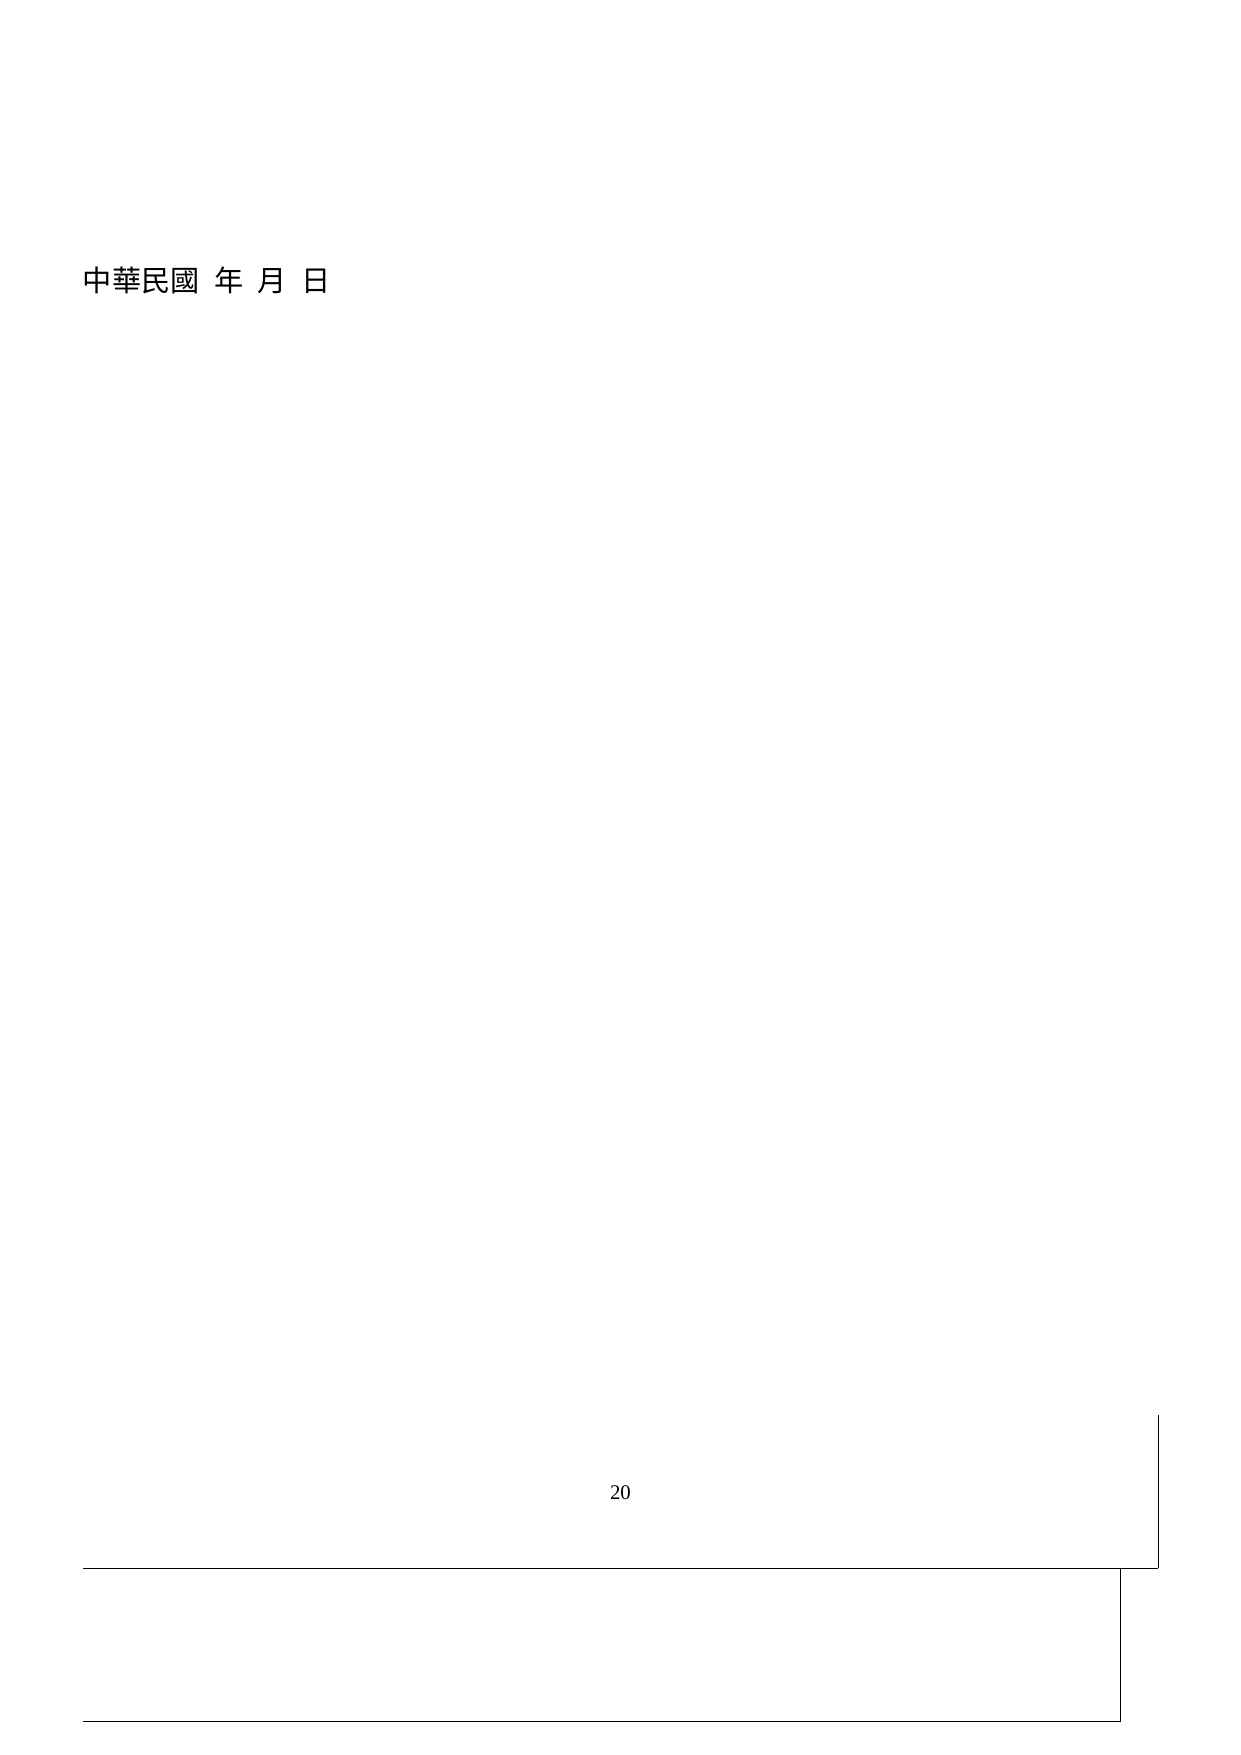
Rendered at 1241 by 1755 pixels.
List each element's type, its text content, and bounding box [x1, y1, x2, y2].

text 中華民國 年 月 日 [83, 258, 1158, 300]
